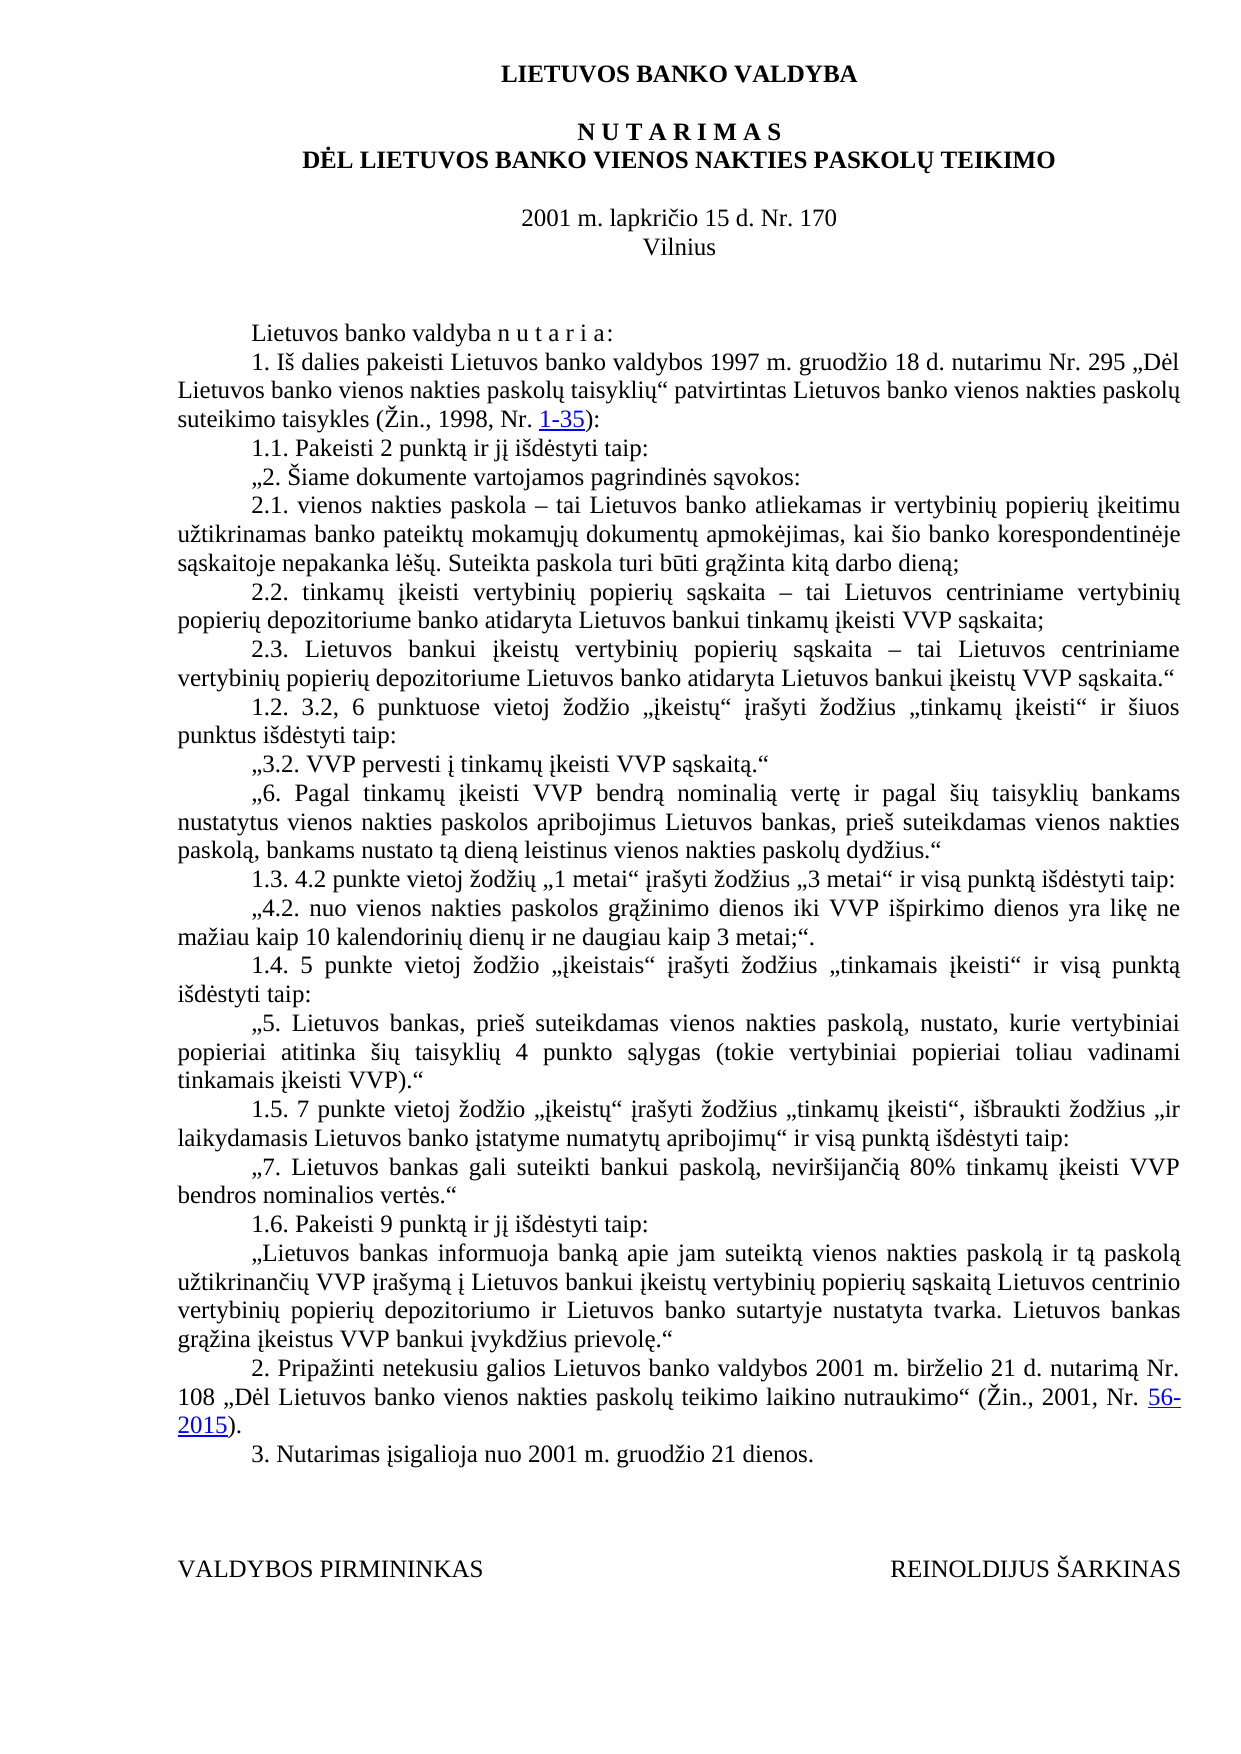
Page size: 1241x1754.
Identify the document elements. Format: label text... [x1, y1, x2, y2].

text 1.3. 4.2 punkte vietoj žodžių „1 metai“ įrašyti žodžius „3 metai“ ir visą punktą išdėstyti taip: [177, 864, 1181, 893]
text 1.1. Pakeisti 2 punktą ir jį išdėstyti taip: [177, 433, 1181, 462]
text „4.2. nuo vienos nakties paskolos grąžinimo dienos iki VVP išpirkimo dienos yra likę ne mažiau kaip 10 kalendorinių dienų ir ne daugiau kaip 3 metai;“. [177, 893, 1181, 950]
text VALDYBOS PIRMININKAS REINOLDIJUS ŠARKINAS [177, 1554, 1181, 1583]
text 1.5. 7 punkte vietoj žodžio „įkeistų“ įrašyti žodžius „tinkamų įkeisti“, išbraukti žodžius „ir laikydamasis Lietuvos banko įstatyme numatytų apribojimų“ ir visą punktą išdėstyti taip: [177, 1094, 1181, 1152]
text „7. Lietuvos bankas gali suteikti bankui paskolą, neviršijančią 80% tinkamų įkeisti VVP bendros nominalios vertės.“ [177, 1152, 1181, 1209]
text 1.2. 3.2, 6 punktuose vietoj žodžio „įkeistų“ įrašyti žodžius „tinkamų įkeisti“ ir šiuos punktus išdėstyti taip: [177, 692, 1181, 749]
text „2. Šiame dokumente vartojamos pagrindinės sąvokos: [177, 462, 1181, 490]
text Lietuvos banko valdyba nutaria: [177, 318, 1181, 347]
text DĖL LIETUVOS BANKO VIENOS NAKTIES PASKOLŲ TEIKIMO [177, 145, 1181, 174]
text 2001 m. lapkričio 15 d. Nr. 170 [177, 203, 1181, 232]
text „5. Lietuvos bankas, prieš suteikdamas vienos nakties paskolą, nustato, kurie vertybiniai popieriai atitinka šių taisyklių 4 punkto sąlygas (tokie vertybiniai popieriai toliau vadinami tinkamais įkeisti VVP).“ [177, 1008, 1181, 1094]
text „Lietuvos bankas informuoja banką apie jam suteiktą vienos nakties paskolą ir tą paskolą užtikrinančių VVP įrašymą į Lietuvos bankui įkeistų vertybinių popierių sąskaitą Lietuvos centrinio vertybinių popierių depozitoriumo ir Lietuvos banko sutartyje nustatyta tvarka. Lietuvos bankas grąžina įkeistus VVP bankui įvykdžius prievolę.“ [177, 1238, 1181, 1353]
text LIETUVOS BANKO VALDYBA [177, 59, 1181, 88]
text 2.2. tinkamų įkeisti vertybinių popierių sąskaita – tai Lietuvos centriniame vertybinių popierių depozitoriume banko atidaryta Lietuvos bankui tinkamų įkeisti VVP sąskaita; [177, 577, 1181, 634]
text 1.6. Pakeisti 9 punktą ir jį išdėstyti taip: [177, 1209, 1181, 1238]
text 2.1. vienos nakties paskola – tai Lietuvos banko atliekamas ir vertybinių popierių įkeitimu užtikrinamas banko pateiktų mokamųjų dokumentų apmokėjimas, kai šio banko korespondentinėje sąskaitoje nepakanka lėšų. Suteikta paskola turi būti grąžinta kitą darbo dieną; [177, 490, 1181, 577]
text 3. Nutarimas įsigalioja nuo 2001 m. gruodžio 21 dienos. [177, 1439, 1181, 1468]
text 1. Iš dalies pakeisti Lietuvos banko valdybos 1997 m. gruodžio 18 d. nutarimu Nr. 295 „Dėl Lietuvos banko vienos nakties paskolų taisyklių“ patvirtintas Lietuvos banko vienos nakties paskolų suteikimo taisykles (Žin., 1998, Nr. 1-35): [177, 347, 1181, 433]
text „3.2. VVP pervesti į tinkamų įkeisti VVP sąskaitą.“ [177, 749, 1181, 778]
text „6. Pagal tinkamų įkeisti VVP bendrą nominalią vertę ir pagal šių taisyklių bankams nustatytus vienos nakties paskolos apribojimus Lietuvos bankas, prieš suteikdamas vienos nakties paskolą, bankams nustato tą dieną leistinus vienos nakties paskolų dydžius.“ [177, 778, 1181, 864]
text 1.4. 5 punkte vietoj žodžio „įkeistais“ įrašyti žodžius „tinkamais įkeisti“ ir visą punktą išdėstyti taip: [177, 950, 1181, 1008]
text 2. Pripažinti netekusiu galios Lietuvos banko valdybos 2001 m. birželio 21 d. nutarimą Nr. 108 „Dėl Lietuvos banko vienos nakties paskolų teikimo laikino nutraukimo“ (Žin., 2001, Nr. 56-2015). [177, 1353, 1181, 1439]
text Vilnius [177, 232, 1181, 260]
text 2.3. Lietuvos bankui įkeistų vertybinių popierių sąskaita – tai Lietuvos centriniame vertybinių popierių depozitoriume Lietuvos banko atidaryta Lietuvos bankui įkeistų VVP sąskaita.“ [177, 634, 1181, 692]
text N U T A R I M A S [177, 117, 1181, 145]
